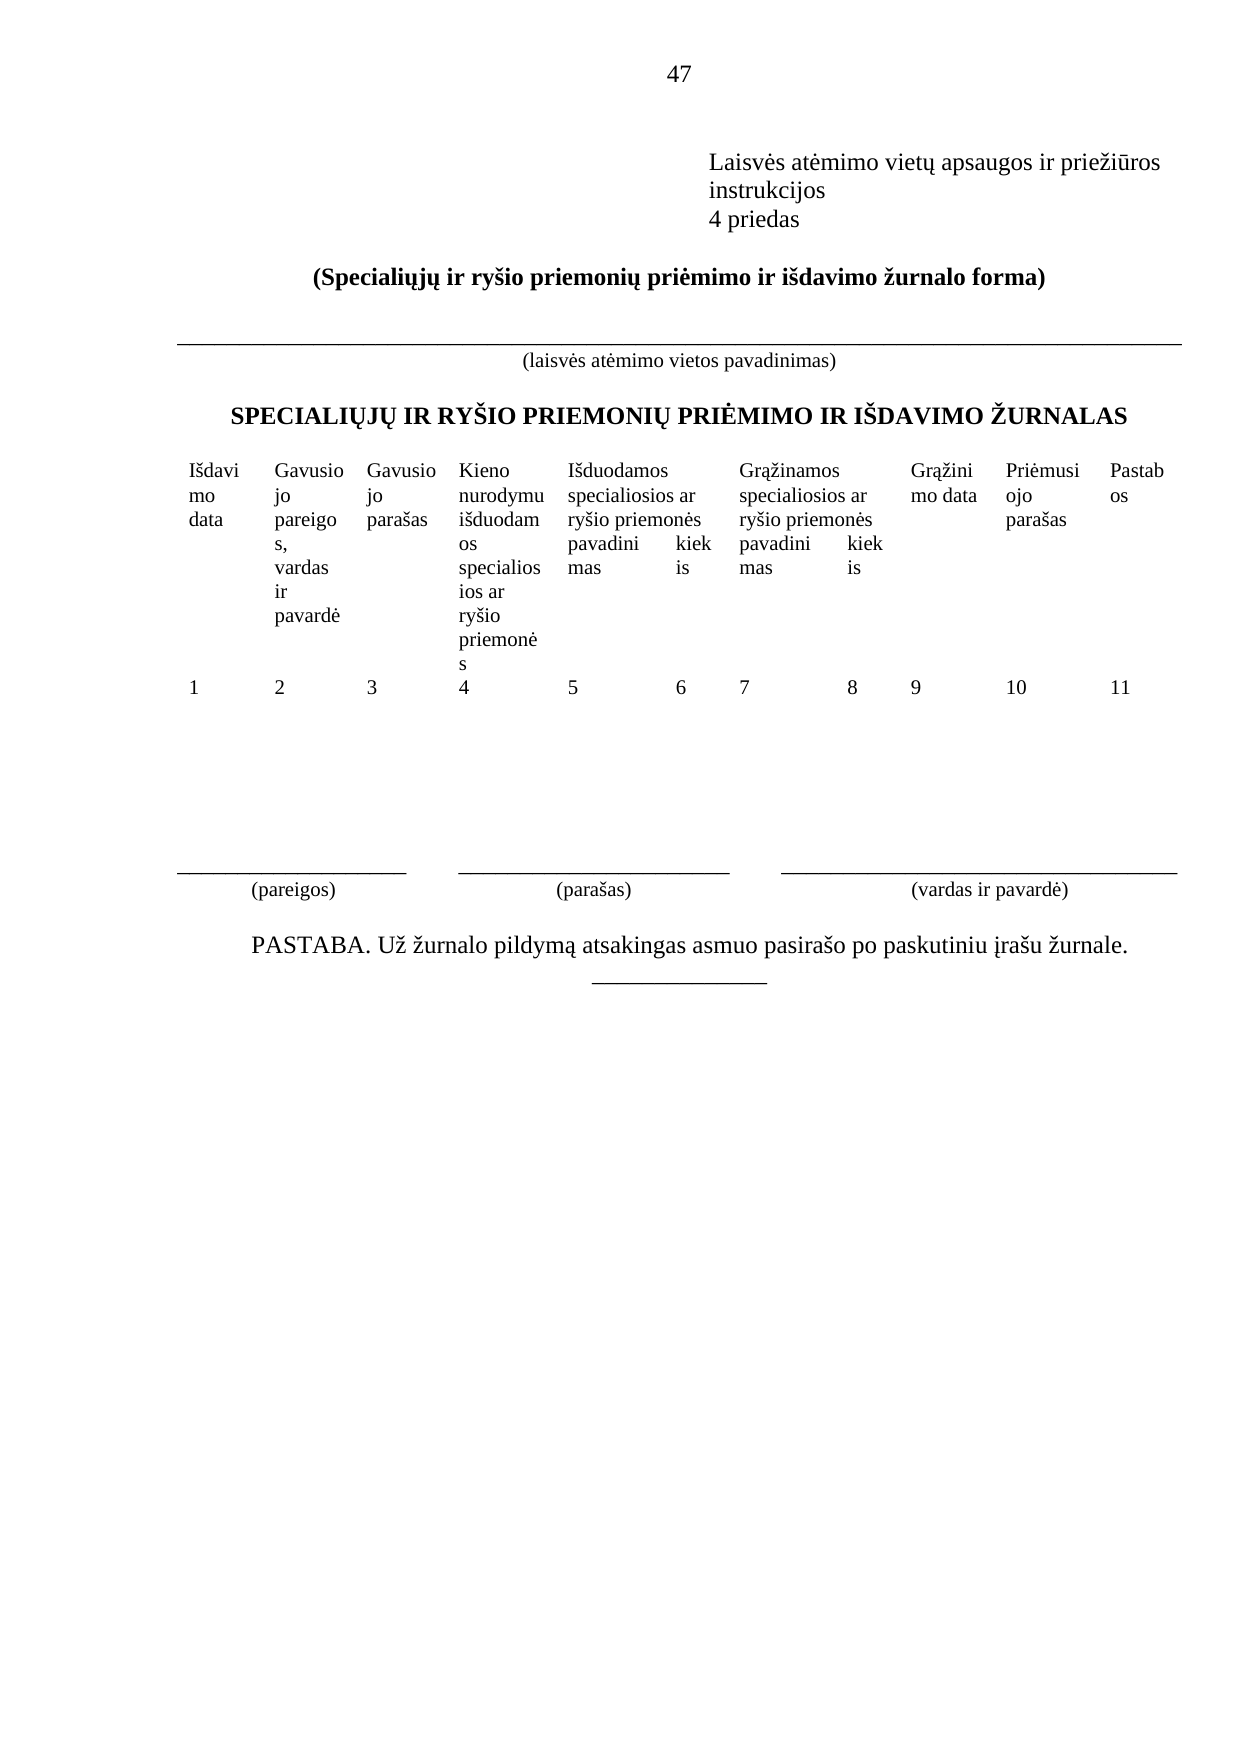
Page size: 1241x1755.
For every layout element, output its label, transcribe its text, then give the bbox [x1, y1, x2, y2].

table_cell 7 [728, 675, 836, 699]
table_cell [836, 795, 899, 819]
table_header Priėmusiojo parašas [994, 459, 1098, 675]
table_header Gavusiojo parašas [355, 459, 447, 675]
table_cell [994, 795, 1098, 819]
table_cell [836, 723, 899, 747]
table_cell [728, 771, 836, 795]
table_cell 5 [556, 675, 664, 699]
table_cell [1099, 771, 1181, 795]
table_cell [994, 699, 1098, 723]
table_cell 1 [177, 675, 263, 699]
text ______________ [177, 958, 1181, 987]
text (pareigos) (parašas) (vardas ir pavardė) [177, 877, 1181, 901]
table_cell pavadinimas [556, 531, 664, 675]
table_cell [836, 747, 899, 771]
table_cell 3 [355, 675, 447, 699]
table_cell 2 [263, 675, 355, 699]
table_header Gavusiojo pareigos, vardas ir pavardė [263, 459, 355, 675]
text Laisvės atėmimo vietų apsaugos ir priežiūros [177, 147, 1181, 176]
table_cell [355, 795, 447, 819]
table_cell [899, 723, 994, 747]
text instrukcijos [177, 176, 1181, 204]
table_header Grąžinimo data [899, 459, 994, 675]
table_cell [355, 771, 447, 795]
table_cell pavadinimas [728, 531, 836, 675]
table_cell [664, 699, 728, 723]
table_cell kiekis [836, 531, 899, 675]
table_cell [556, 747, 664, 771]
table_cell [664, 771, 728, 795]
table_cell [994, 747, 1098, 771]
table_cell [728, 723, 836, 747]
table_cell [177, 723, 263, 747]
table_cell [177, 771, 263, 795]
table_cell kiekis [664, 531, 728, 675]
table_cell [836, 771, 899, 795]
table_cell [556, 699, 664, 723]
table_cell [994, 723, 1098, 747]
table_cell [556, 771, 664, 795]
table_cell [263, 795, 355, 819]
table_cell 8 [836, 675, 899, 699]
table_cell [556, 795, 664, 819]
text PASTABA. Už žurnalo pildymą atsakingas asmuo pasirašo po paskutiniu įrašu žurnale. [177, 930, 1181, 958]
table_cell [899, 699, 994, 723]
table_header Grąžinamos specialiosios ar ryšio priemonės [728, 459, 899, 531]
table_cell [177, 747, 263, 771]
table_cell [177, 795, 263, 819]
text (laisvės atėmimo vietos pavadinimas) [177, 348, 1181, 372]
table_cell [263, 699, 355, 723]
table_cell 4 [448, 675, 556, 699]
table_cell [728, 795, 836, 819]
table_cell [664, 723, 728, 747]
table_header Išduodamos specialiosios ar ryšio priemonės [556, 459, 728, 531]
table_cell [899, 747, 994, 771]
table_cell [664, 795, 728, 819]
table_cell [448, 747, 556, 771]
text SPECIALIŲJŲ IR RYŠIO PRIEMONIŲ PRIĖMIMO IR IŠDAVIMO ŽURNALAS [177, 401, 1181, 430]
table_cell 9 [899, 675, 994, 699]
table_cell [448, 795, 556, 819]
table_cell [263, 723, 355, 747]
table_header Išdavimo data [177, 459, 263, 675]
table_cell 6 [664, 675, 728, 699]
table_cell [836, 699, 899, 723]
table_header Pastabos [1099, 459, 1181, 675]
table_cell [355, 699, 447, 723]
table_cell [556, 723, 664, 747]
table_cell [177, 699, 263, 723]
table_cell [448, 699, 556, 723]
table_cell [448, 771, 556, 795]
table_cell [728, 747, 836, 771]
table_header Kieno nurodymu išduodamos specialiosios ar ryšio priemonės [448, 459, 556, 675]
table_cell [448, 723, 556, 747]
table_cell [263, 747, 355, 771]
table_cell [1099, 699, 1181, 723]
table_cell 11 [1099, 675, 1181, 699]
table_cell [899, 795, 994, 819]
table_cell [355, 723, 447, 747]
table_cell [664, 747, 728, 771]
table_cell [1099, 723, 1181, 747]
table_cell [263, 771, 355, 795]
table_cell [899, 771, 994, 795]
table_cell [728, 699, 836, 723]
table_cell [994, 771, 1098, 795]
table_cell [1099, 795, 1181, 819]
table_cell [1099, 747, 1181, 771]
text (Specialiųjų ir ryšio priemonių priėmimo ir išdavimo žurnalo forma) [177, 262, 1181, 291]
table_cell [355, 747, 447, 771]
table_cell 10 [994, 675, 1098, 699]
text 4 priedas [177, 204, 1181, 233]
